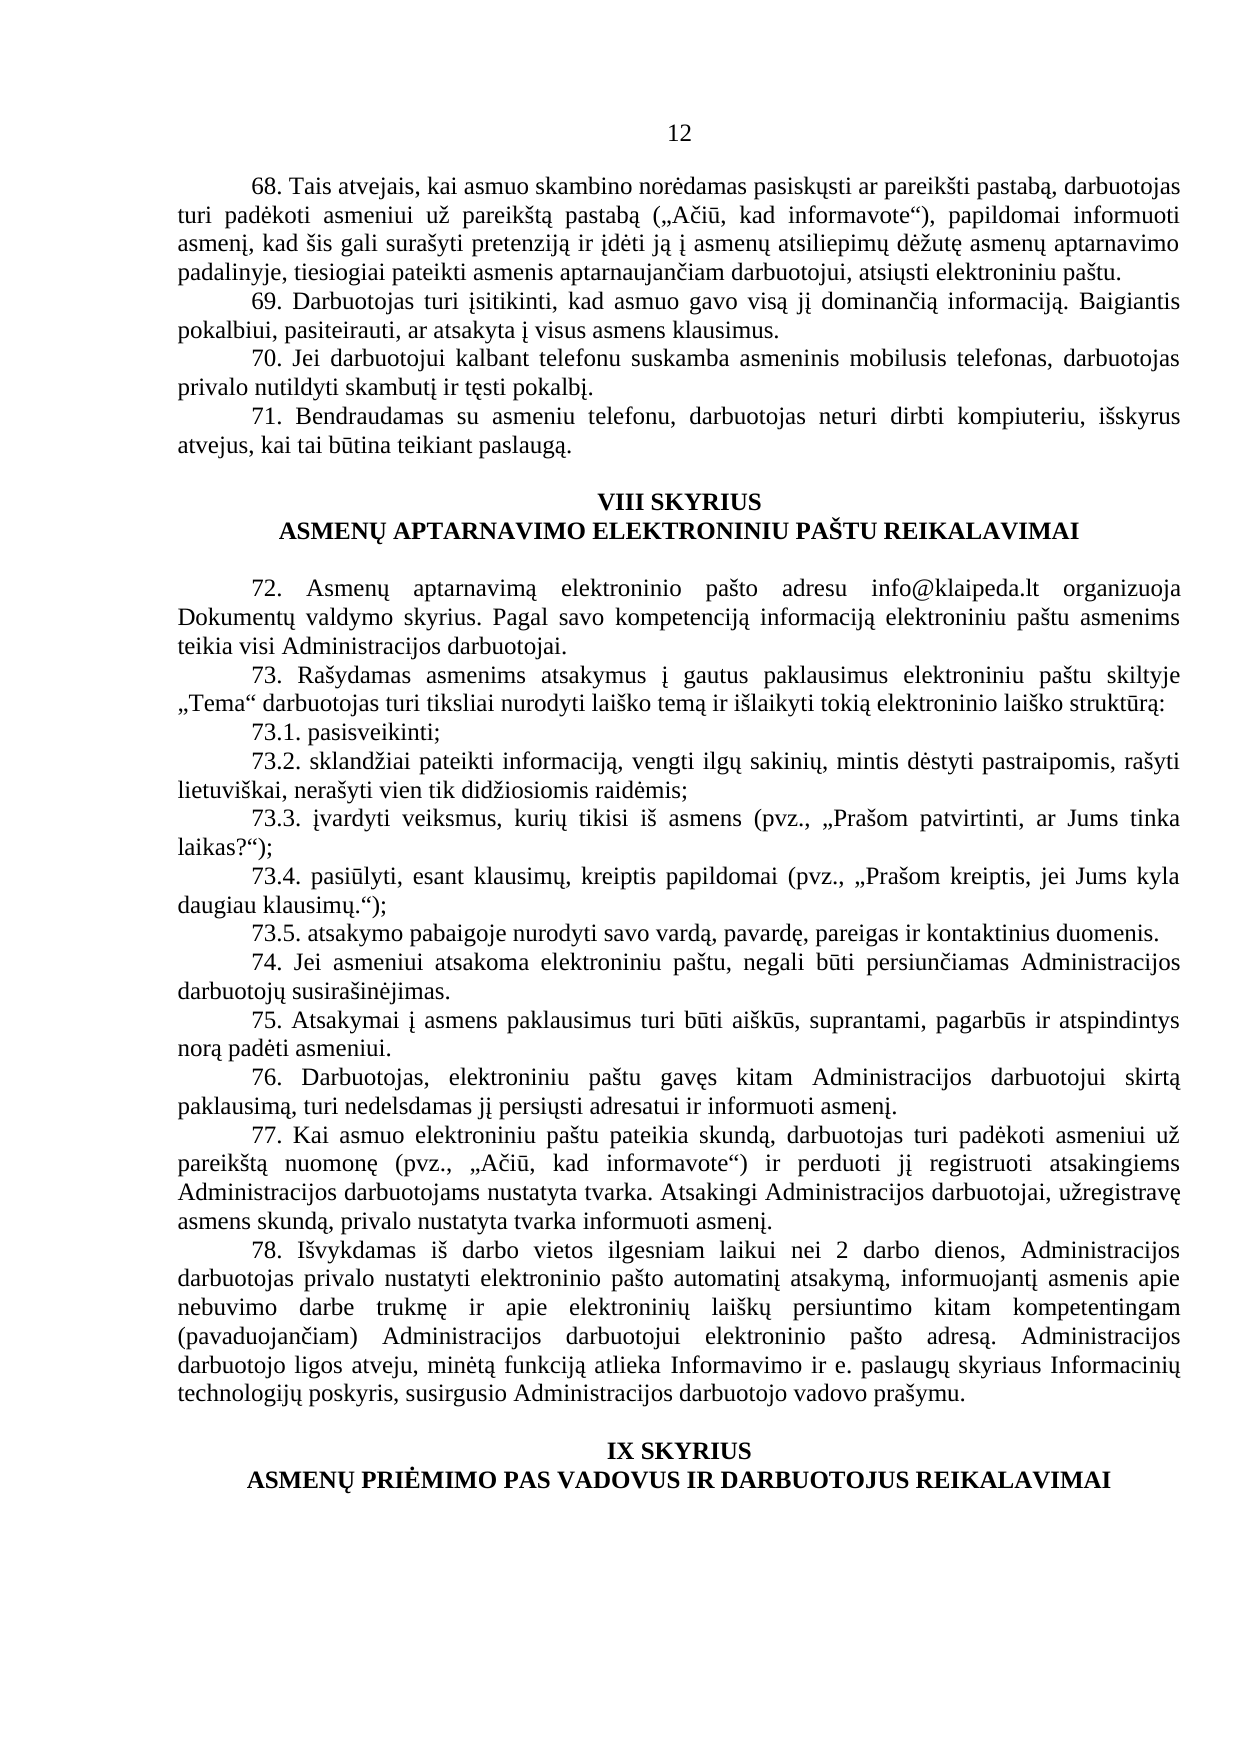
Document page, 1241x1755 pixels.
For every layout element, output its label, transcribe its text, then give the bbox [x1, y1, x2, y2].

text VIII SKYRIUS [177, 487, 1181, 516]
text 73.4. pasiūlyti, esant klausimų, kreiptis papildomai (pvz., „Prašom kreiptis, jei Jums kyla daugiau klausimų.“); [177, 861, 1181, 918]
text 69. Darbuotojas turi įsitikinti, kad asmuo gavo visą jį dominančią informaciją. Baigiantis pokalbiui, pasiteirauti, ar atsakyta į visus asmens klausimus. [177, 286, 1181, 343]
text ASMENŲ APTARNAVIMO ELEKTRONINIU PAŠTU REIKALAVIMAI [177, 516, 1181, 545]
text 70. Jei darbuotojui kalbant telefonu suskamba asmeninis mobilusis telefonas, darbuotojas privalo nutildyti skambutį ir tęsti pokalbį. [177, 343, 1181, 401]
text 74. Jei asmeniui atsakoma elektroniniu paštu, negali būti persiunčiamas Administracijos darbuotojų susirašinėjimas. [177, 947, 1181, 1005]
text 68. Tais atvejais, kai asmuo skambino norėdamas pasiskųsti ar pareikšti pastabą, darbuotojas turi padėkoti asmeniui už pareikštą pastabą („Ačiū, kad informavote“), papildomai informuoti asmenį, kad šis gali surašyti pretenziją ir įdėti ją į asmenų atsiliepimų dėžutę asmenų aptarnavimo padalinyje, tiesiogiai pateikti asmenis aptarnaujančiam darbuotojui, atsiųsti elektroniniu paštu. [177, 171, 1181, 286]
text ASMENŲ PRIĖMIMO PAS VADOVUS IR DARBUOTOJUS REIKALAVIMAI [177, 1465, 1181, 1493]
text 73.5. atsakymo pabaigoje nurodyti savo vardą, pavardę, pareigas ir kontaktinius duomenis. [177, 918, 1181, 947]
text 78. Išvykdamas iš darbo vietos ilgesniam laikui nei 2 darbo dienos, Administracijos darbuotojas privalo nustatyti elektroninio pašto automatinį atsakymą, informuojantį asmenis apie nebuvimo darbe trukmę ir apie elektroninių laiškų persiuntimo kitam kompetentingam (pavaduojančiam) Administracijos darbuotojui elektroninio pašto adresą. Administracijos darbuotojo ligos atveju, minėtą funkciją atlieka Informavimo ir e. paslaugų skyriaus Informacinių technologijų poskyris, susirgusio Administracijos darbuotojo vadovo prašymu. [177, 1235, 1181, 1407]
text 71. Bendraudamas su asmeniu telefonu, darbuotojas neturi dirbti kompiuteriu, išskyrus atvejus, kai tai būtina teikiant paslaugą. [177, 401, 1181, 458]
text IX SKYRIUS [177, 1436, 1181, 1465]
text 73.1. pasisveikinti; [177, 717, 1181, 746]
text 76. Darbuotojas, elektroniniu paštu gavęs kitam Administracijos darbuotojui skirtą paklausimą, turi nedelsdamas jį persiųsti adresatui ir informuoti asmenį. [177, 1062, 1181, 1120]
text 72. Asmenų aptarnavimą elektroninio pašto adresu info@klaipeda.lt organizuoja Dokumentų valdymo skyrius. Pagal savo kompetenciją informaciją elektroniniu paštu asmenims teikia visi Administracijos darbuotojai. [177, 573, 1181, 660]
text 77. Kai asmuo elektroniniu paštu pateikia skundą, darbuotojas turi padėkoti asmeniui už pareikštą nuomonę (pvz., „Ačiū, kad informavote“) ir perduoti jį registruoti atsakingiems Administracijos darbuotojams nustatyta tvarka. Atsakingi Administracijos darbuotojai, užregistravę asmens skundą, privalo nustatyta tvarka informuoti asmenį. [177, 1120, 1181, 1235]
text 73. Rašydamas asmenims atsakymus į gautus paklausimus elektroniniu paštu skiltyje „Tema“ darbuotojas turi tiksliai nurodyti laiško temą ir išlaikyti tokią elektroninio laiško struktūrą: [177, 660, 1181, 717]
text 73.3. įvardyti veiksmus, kurių tikisi iš asmens (pvz., „Prašom patvirtinti, ar Jums tinka laikas?“); [177, 803, 1181, 861]
text 75. Atsakymai į asmens paklausimus turi būti aiškūs, suprantami, pagarbūs ir atspindintys norą padėti asmeniui. [177, 1005, 1181, 1062]
text 73.2. sklandžiai pateikti informaciją, vengti ilgų sakinių, mintis dėstyti pastraipomis, rašyti lietuviškai, nerašyti vien tik didžiosiomis raidėmis; [177, 746, 1181, 803]
